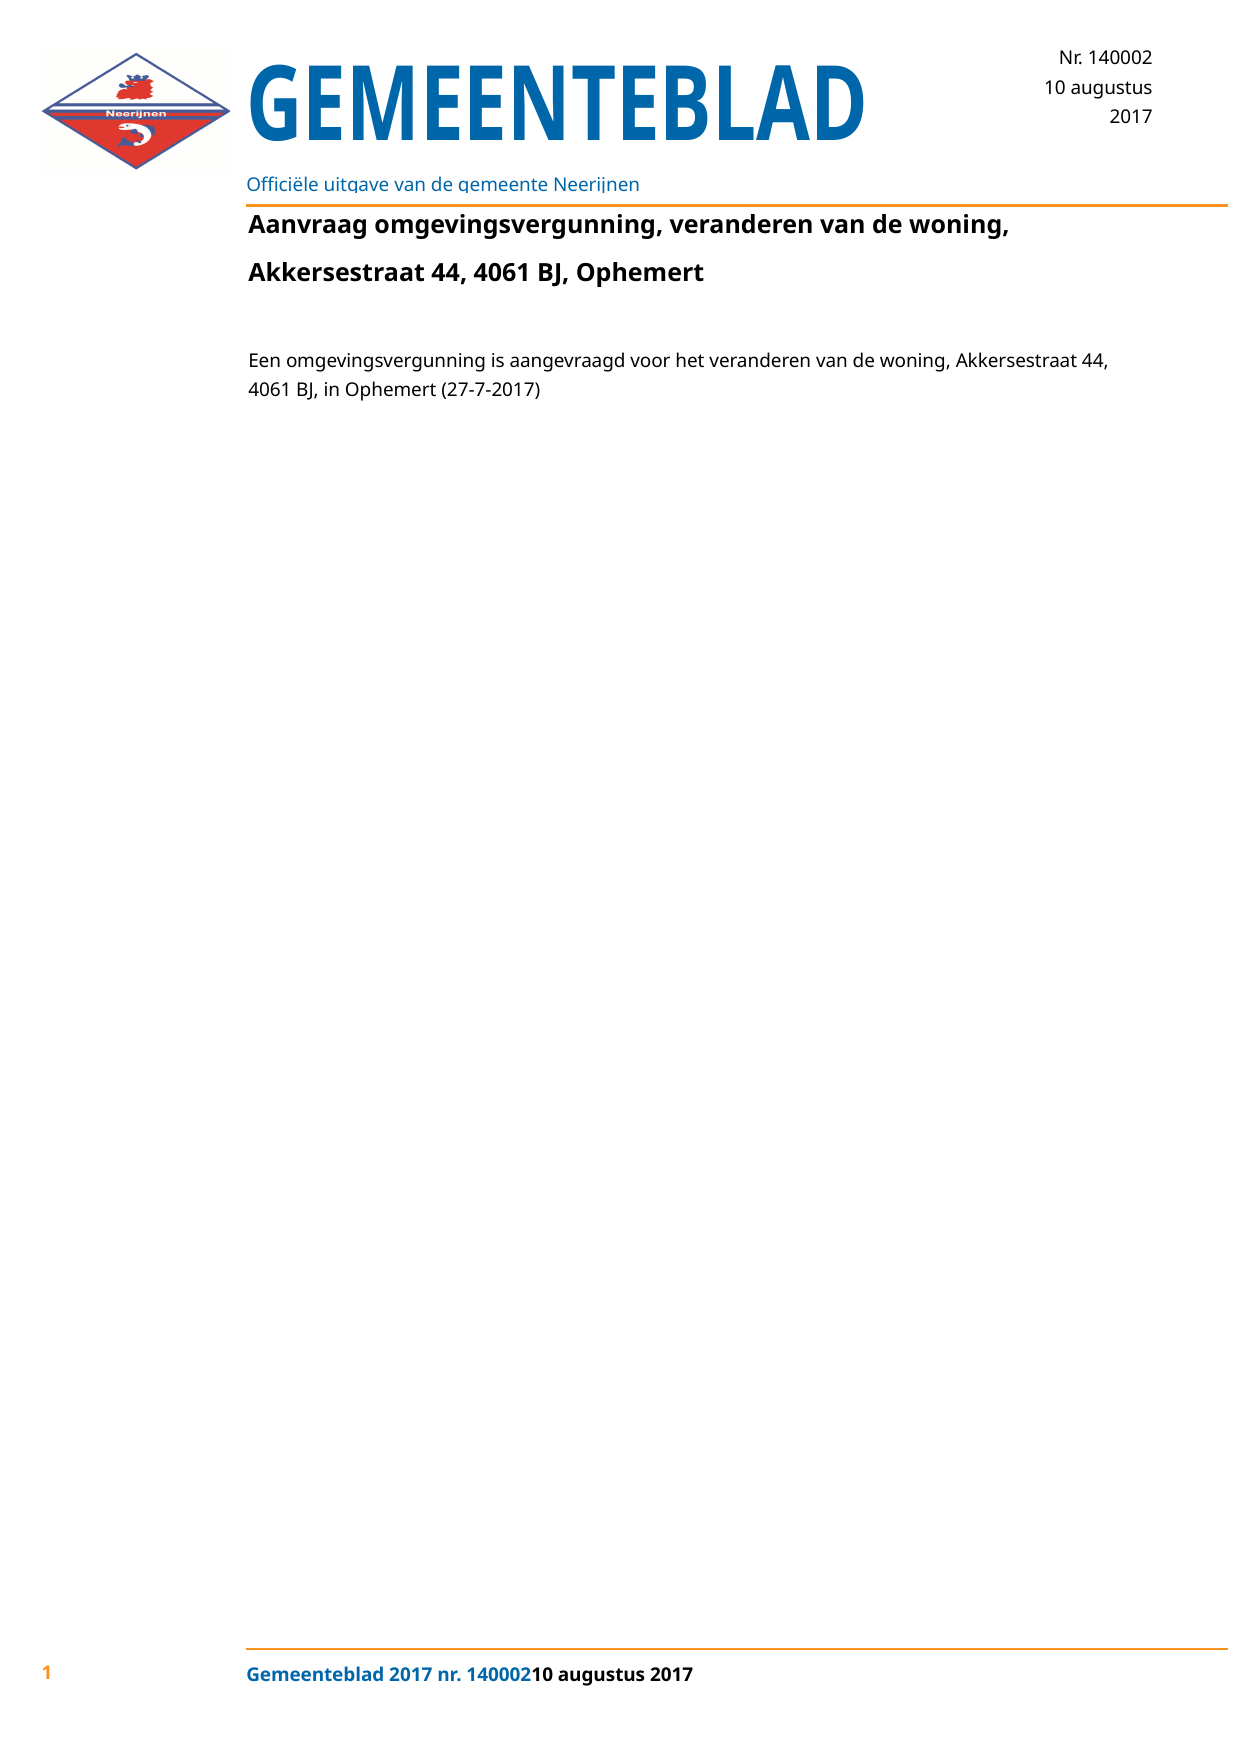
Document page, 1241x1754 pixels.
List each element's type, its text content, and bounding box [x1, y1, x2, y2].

table_header [248, 318, 1152, 344]
picture [41, 47, 231, 172]
text Aanvraag omgevingsvergunning, veranderen van de woning, Akkersestraat 44, 4061 BJ, Ophemert [248, 207, 1152, 288]
table_header Een omgevingsvergunning is aangevraagd voor het veranderen van de woning, Akkersestraat 44, 4061 BJ, in Ophemert (27-7-2017) [248, 347, 1152, 402]
